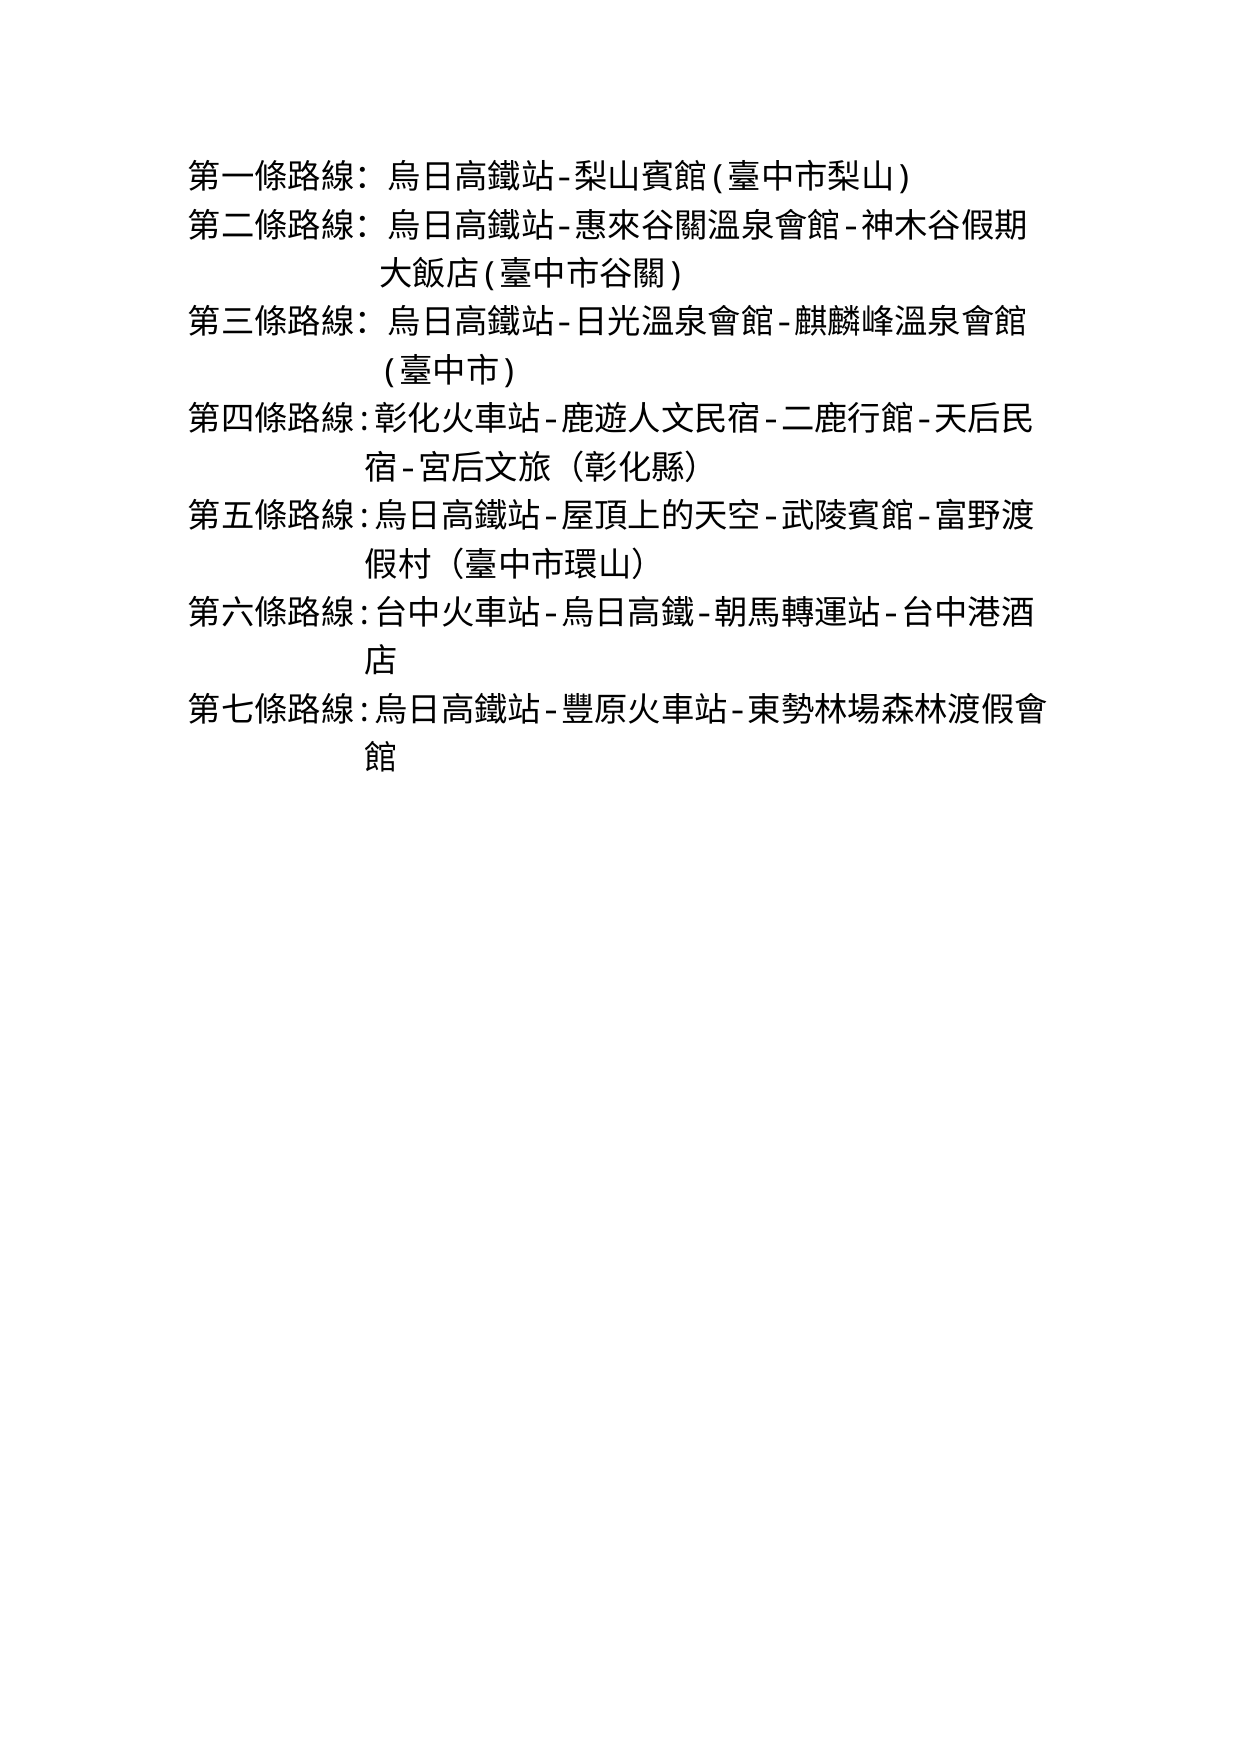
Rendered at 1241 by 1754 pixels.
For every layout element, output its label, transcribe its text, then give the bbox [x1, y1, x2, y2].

text 第七條路線:烏日高鐵站-豐原火車站-東勢林場森林渡假會館 [187, 682, 1053, 779]
text 第六條路線:台中火車站-烏日高鐵-朝馬轉運站-台中港酒店 [187, 586, 1053, 682]
text 第四條路線:彰化火車站-鹿遊人文民宿-二鹿行館-天后民宿-宮后文旅（彰化縣） [187, 392, 1053, 489]
text 第三條路線：烏日高鐵站-日光溫泉會館-麒麟峰溫泉會館(臺中市) [187, 295, 1053, 392]
text 第五條路線:烏日高鐵站-屋頂上的天空-武陵賓館-富野渡假村（臺中市環山） [187, 489, 1053, 586]
text 第二條路線：烏日高鐵站-惠來谷關溫泉會館-神木谷假期大飯店(臺中市谷關) [187, 198, 1053, 295]
text 第一條路線：烏日高鐵站-梨山賓館(臺中市梨山) [187, 150, 1053, 198]
